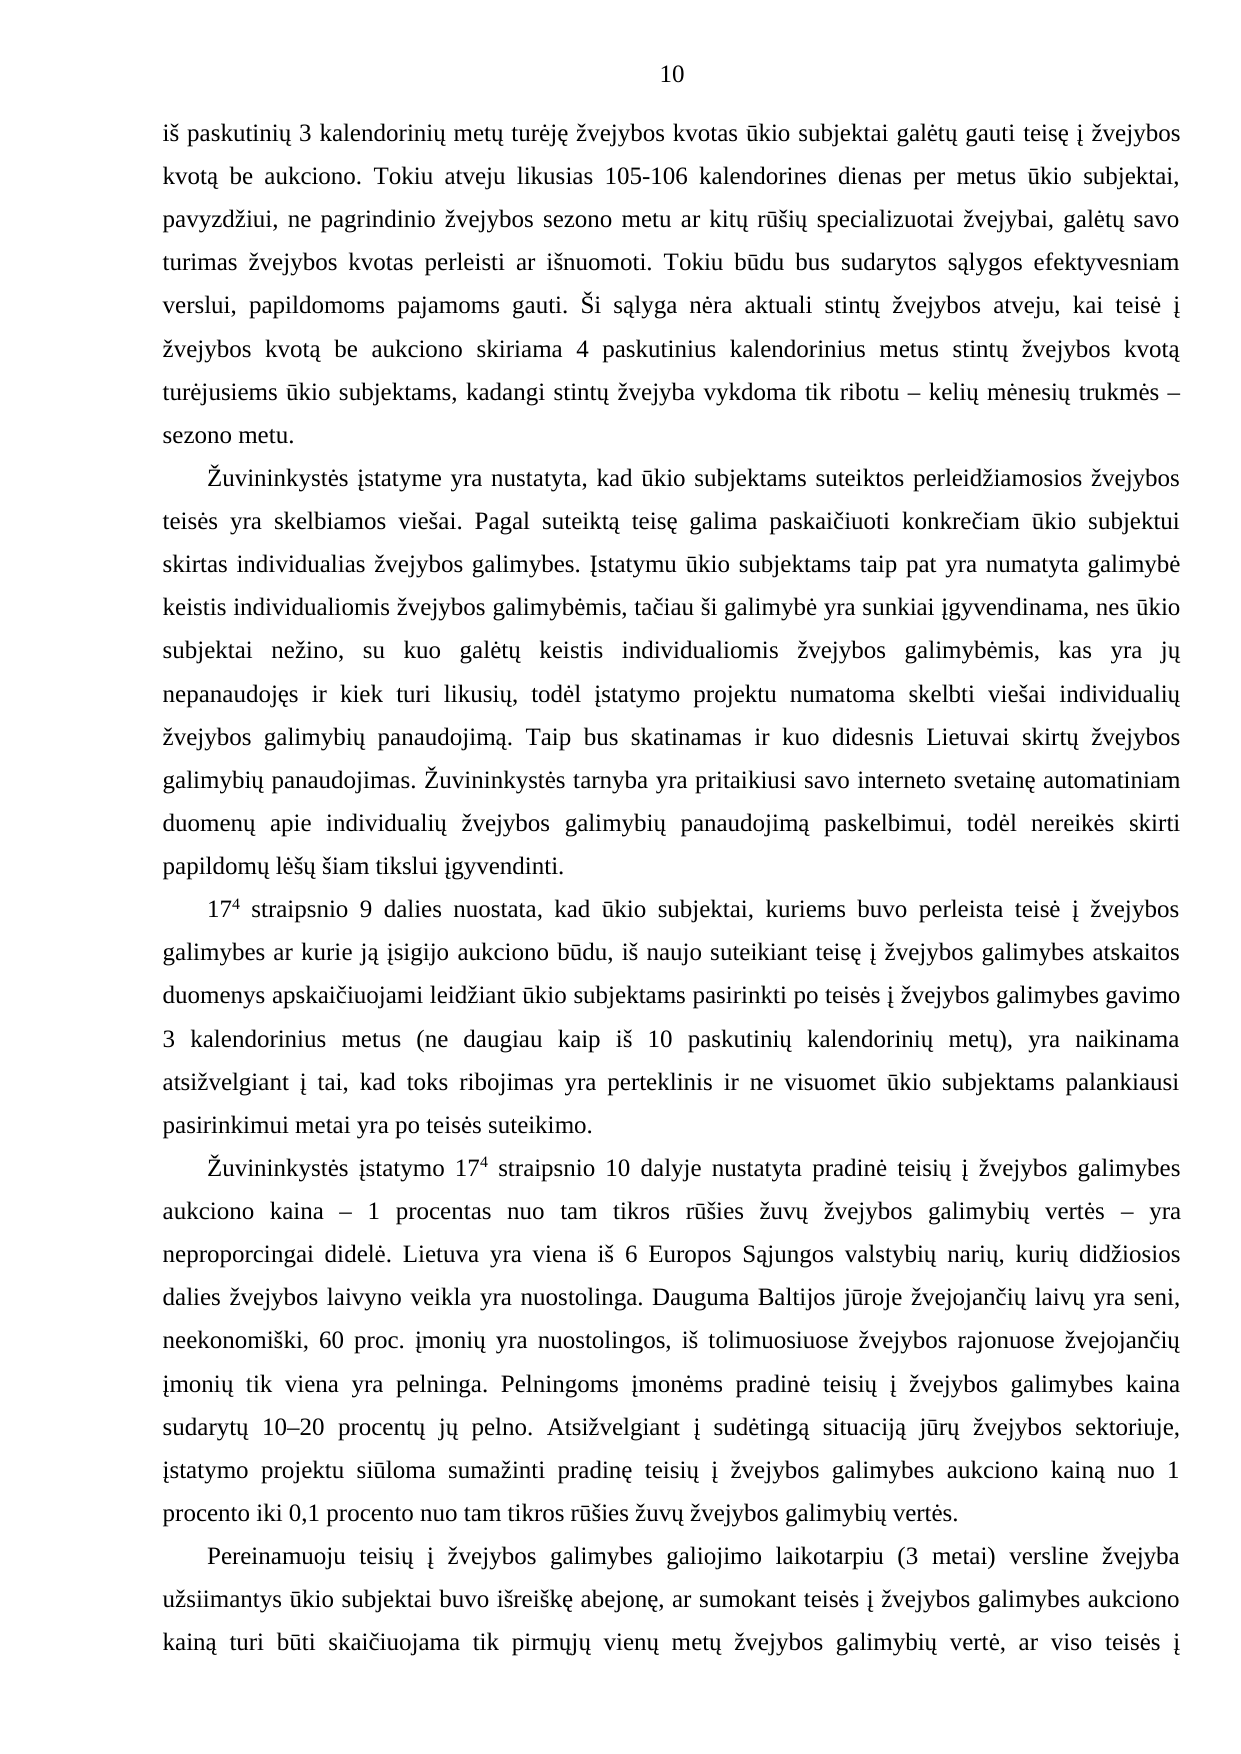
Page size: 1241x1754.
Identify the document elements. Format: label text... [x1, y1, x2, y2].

text Žuvininkystės įstatymo 174 straipsnio 10 dalyje nustatyta pradinė teisių į žvejybos galimybes aukciono kaina – 1 procentas nuo tam tikros rūšies žuvų žvejybos galimybių vertės – yra neproporcingai didelė. Lietuva yra viena iš 6 Europos Sąjungos valstybių narių, kurių didžiosios dalies žvejybos laivyno veikla yra nuostolinga. Dauguma Baltijos jūroje žvejojančių laivų yra seni, neekonomiški, 60 proc. įmonių yra nuostolingos, iš tolimuosiuose žvejybos rajonuose žvejojančių įmonių tik viena yra pelninga. Pelningoms įmonėms pradinė teisių į žvejybos galimybes kaina sudarytų 10–20 procentų jų pelno. Atsižvelgiant į sudėtingą situaciją jūrų žvejybos sektoriuje, įstatymo projektu siūloma sumažinti pradinę teisių į žvejybos galimybes aukciono kainą nuo 1 procento iki 0,1 procento nuo tam tikros rūšies žuvų žvejybos galimybių vertės. [162, 1153, 1181, 1527]
text 174 straipsnio 9 dalies nuostata, kad ūkio subjektai, kuriems buvo perleista teisė į žvejybos galimybes ar kurie ją įsigijo aukciono būdu, iš naujo suteikiant teisę į žvejybos galimybes atskaitos duomenys apskaičiuojami leidžiant ūkio subjektams pasirinkti po teisės į žvejybos galimybes gavimo 3 kalendorinius metus (ne daugiau kaip iš 10 paskutinių kalendorinių metų), yra naikinama atsižvelgiant į tai, kad toks ribojimas yra perteklinis ir ne visuomet ūkio subjektams palankiausi pasirinkimui metai yra po teisės suteikimo. [162, 894, 1181, 1139]
text iš paskutinių 3 kalendorinių metų turėję žvejybos kvotas ūkio subjektai galėtų gauti teisę į žvejybos kvotą be aukciono. Tokiu atveju likusias 105-106 kalendorines dienas per metus ūkio subjektai, pavyzdžiui, ne pagrindinio žvejybos sezono metu ar kitų rūšių specializuotai žvejybai, galėtų savo turimas žvejybos kvotas perleisti ar išnuomoti. Tokiu būdu bus sudarytos sąlygos efektyvesniam verslui, papildomoms pajamoms gauti. Ši sąlyga nėra aktuali stintų žvejybos atveju, kai teisė į žvejybos kvotą be aukciono skiriama 4 paskutinius kalendorinius metus stintų žvejybos kvotą turėjusiems ūkio subjektams, kadangi stintų žvejyba vykdoma tik ribotu – kelių mėnesių trukmės – sezono metu. [162, 118, 1181, 449]
text Pereinamuoju teisių į žvejybos galimybes galiojimo laikotarpiu (3 metai) versline žvejyba užsiimantys ūkio subjektai buvo išreiškę abejonę, ar sumokant teisės į žvejybos galimybes aukciono kainą turi būti skaičiuojama tik pirmųjų vienų metų žvejybos galimybių vertė, ar viso teisės į [162, 1541, 1181, 1656]
text Žuvininkystės įstatyme yra nustatyta, kad ūkio subjektams suteiktos perleidžiamosios žvejybos teisės yra skelbiamos viešai. Pagal suteiktą teisę galima paskaičiuoti konkrečiam ūkio subjektui skirtas individualias žvejybos galimybes. Įstatymu ūkio subjektams taip pat yra numatyta galimybė keistis individualiomis žvejybos galimybėmis, tačiau ši galimybė yra sunkiai įgyvendinama, nes ūkio subjektai nežino, su kuo galėtų keistis individualiomis žvejybos galimybėmis, kas yra jų nepanaudojęs ir kiek turi likusių, todėl įstatymo projektu numatoma skelbti viešai individualių žvejybos galimybių panaudojimą. Taip bus skatinamas ir kuo didesnis Lietuvai skirtų žvejybos galimybių panaudojimas. Žuvininkystės tarnyba yra pritaikiusi savo interneto svetainę automatiniam duomenų apie individualių žvejybos galimybių panaudojimą paskelbimui, todėl nereikės skirti papildomų lėšų šiam tikslui įgyvendinti. [162, 463, 1181, 880]
